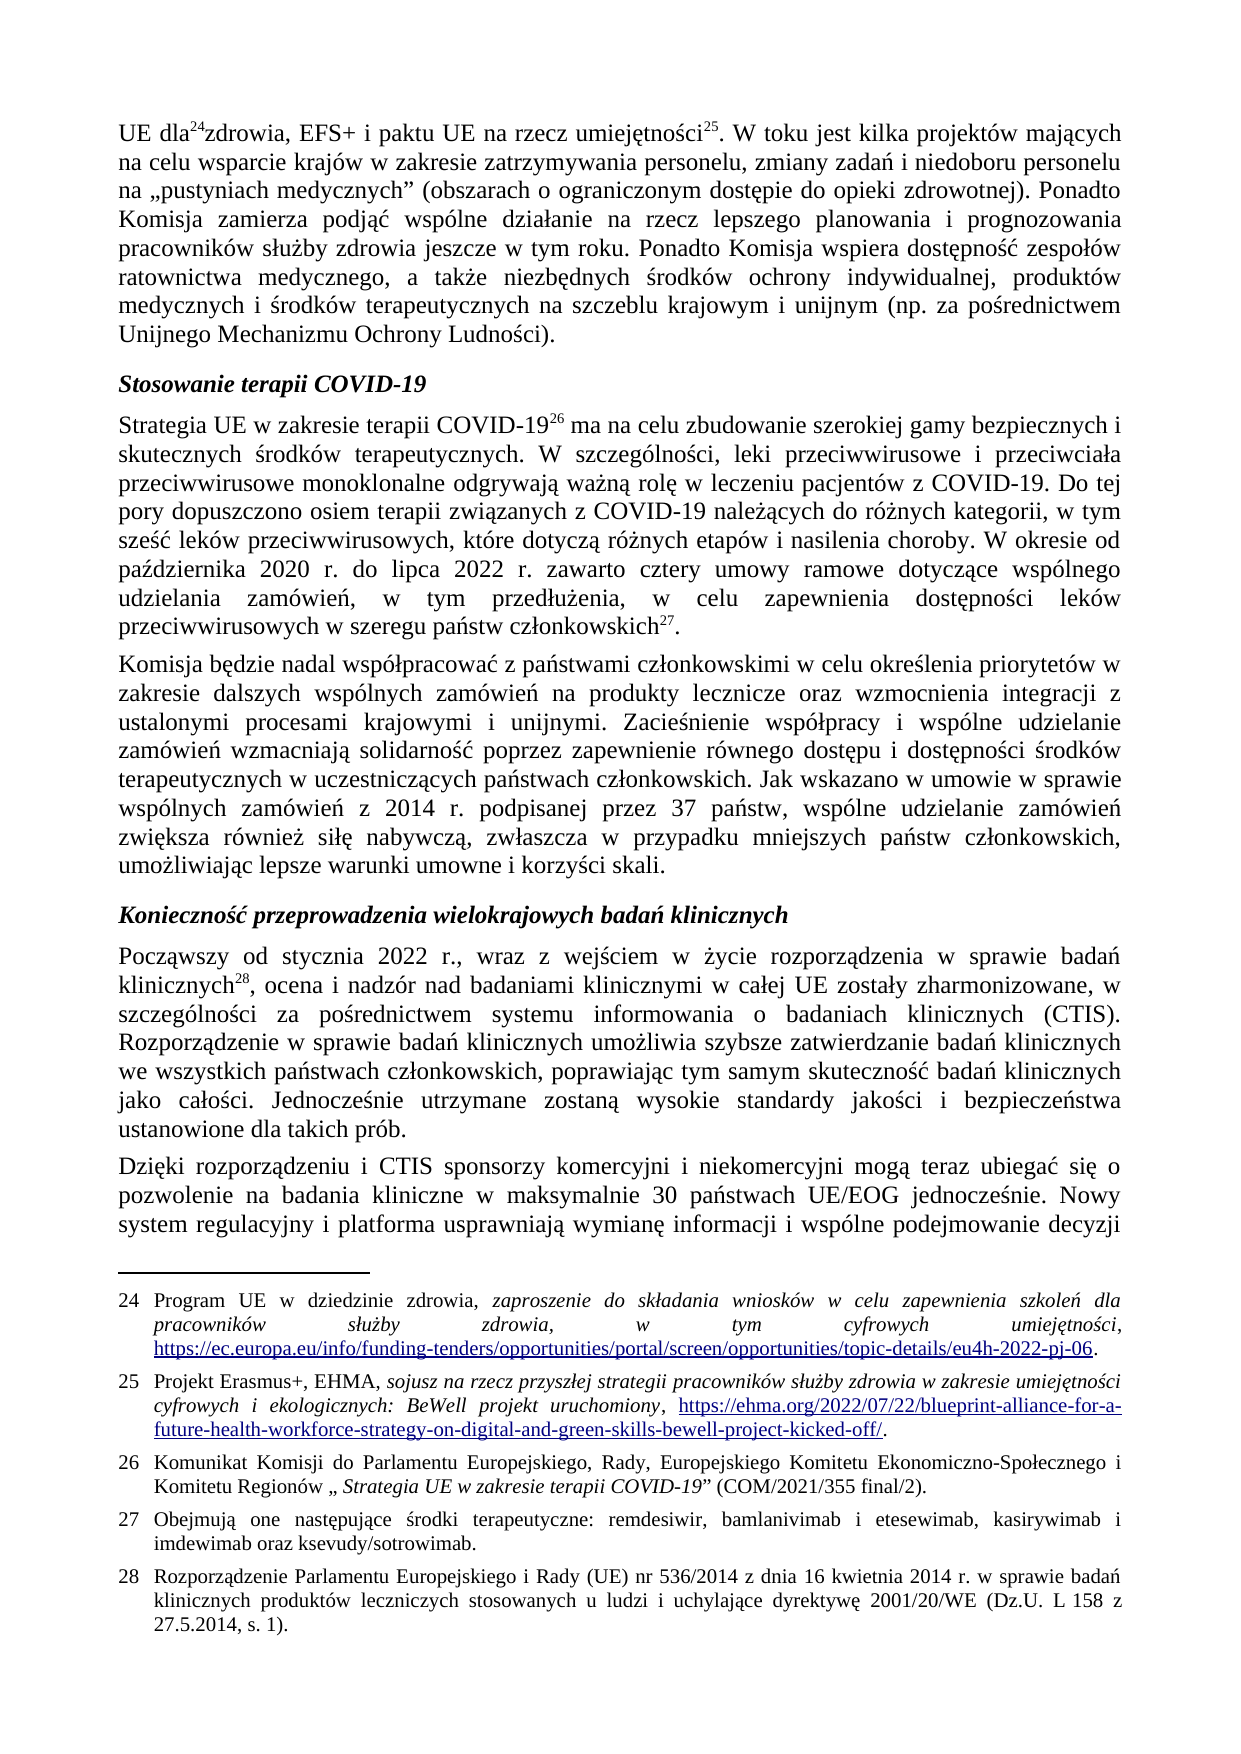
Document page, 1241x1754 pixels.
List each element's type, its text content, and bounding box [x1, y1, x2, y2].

text Komunikat Komisji do Parlamentu Europejskiego, Rady, Europejskiego Komitetu Ekonomiczno-Społecznego i Komitetu Regionów „ Strategia UE w zakresie terapii COVID-19” (COM/2021/355 final/2). [118, 1450, 1122, 1498]
text Program UE w dziedzinie zdrowia, zaproszenie do składania wniosków w celu zapewnienia szkoleń dla pracowników służby zdrowia, w tym cyfrowych umiejętności, https://ec.europa.eu/info/funding-tenders/opportunities/portal/screen/opportunities/topic-details/eu4h-2022-pj-06. [118, 1288, 1122, 1360]
subtitle Konieczność przeprowadzenia wielokrajowych badań klinicznych [118, 900, 1122, 929]
text Rozporządzenie Parlamentu Europejskiego i Rady (UE) nr 536/2014 z dnia 16 kwietnia 2014 r. w sprawie badań klinicznych produktów leczniczych stosowanych u ludzi i uchylające dyrektywę 2001/20/WE (Dz.U. L 158 z 27.5.2014, s. 1). [118, 1564, 1122, 1636]
text Strategia UE w zakresie terapii COVID-19 ma na celu zbudowanie szerokiej gamy bezpiecznych i skutecznych środków terapeutycznych. W szczególności, leki przeciwwirusowe i przeciwciała przeciwwirusowe monoklonalne odgrywają ważną rolę w leczeniu pacjentów z COVID-19. Do tej pory dopuszczono osiem terapii związanych z COVID-19 należących do różnych kategorii, w tym sześć leków przeciwwirusowych, które dotyczą różnych etapów i nasilenia choroby. W okresie od października 2020 r. do lipca 2022 r. zawarto cztery umowy ramowe dotyczące wspólnego udzielania zamówień, w tym przedłużenia, w celu zapewnienia dostępności leków przeciwwirusowych w szeregu państw członkowskich. [118, 410, 1122, 640]
text Dzięki rozporządzeniu i CTIS sponsorzy komercyjni i niekomercyjni mogą teraz ubiegać się o pozwolenie na badania kliniczne w maksymalnie 30 państwach UE/EOG jednocześnie. Nowy system regulacyjny i platforma usprawniają wymianę informacji i wspólne podejmowanie decyzji [118, 1151, 1122, 1237]
text W dalszej perspektywie należy poprawić gotowość systemów opieki zdrowotnej na ogniska chorób zakaźnych i inne rodzaje wstrząsów. Przeprowadzanie testów odporności umożliwi państwom członkowskim regularny przegląd gotowości na wypadek kryzysu zdrowotnego i sprawdzenie odporności swoich systemów opieki zdrowotnej na konkretne scenariusze wysokiego ciśnienia i długoterminowe wyzwania strukturalne. Odporność powinna również obejmować odporność i skuteczność praktyk w zakresie zamówień publicznych stosowanych przez szpitale i inne jednostki zakupujące. Biorąc pod uwagę ciężar pandemii dla zdrowia psychicznego, zwłaszcza pracowników służby zdrowia, państwa członkowskie powinny wzmocnić środki mające na celu wspieranie dobrego zdrowia psychicznego pracowników służby zdrowia i ogółu ludności. Ponadto wzmocnienie pracowników służby zdrowia sprawi, że systemy opieki zdrowotnej staną się bardziej odporne. Komisja wspiera szkolenia dla pracowników służby zdrowia za pośrednictwem programu UE dlazdrowia, EFS+ i paktu UE na rzecz umiejętności. W toku jest kilka projektów mających na celu wsparcie krajów w zakresie zatrzymywania personelu, zmiany zadań i niedoboru personelu na „pustyniach medycznych” (obszarach o ograniczonym dostępie do opieki zdrowotnej). Ponadto Komisja zamierza podjąć wspólne działanie na rzecz lepszego planowania i prognozowania pracowników służby zdrowia jeszcze w tym roku. Ponadto Komisja wspiera dostępność zespołów ratownictwa medycznego, a także niezbędnych środków ochrony indywidualnej, produktów medycznych i środków terapeutycznych na szczeblu krajowym i unijnym (np. za pośrednictwem Unijnego Mechanizmu Ochrony Ludności). [118, 118, 1122, 348]
subtitle Stosowanie terapii COVID-19 [118, 369, 1122, 398]
text Projekt Erasmus+, EHMA, sojusz na rzecz przyszłej strategii pracowników służby zdrowia w zakresie umiejętności cyfrowych i ekologicznych: BeWell projekt uruchomiony, https://ehma.org/2022/07/22/blueprint-alliance-for-a-future-health-workforce-strategy-on-digital-and-green-skills-bewell-project-kicked-off/. [118, 1369, 1122, 1441]
text Obejmują one następujące środki terapeutyczne: remdesiwir, bamlanivimab i etesewimab, kasirywimab i imdewimab oraz ksevudy/sotrowimab. [118, 1507, 1122, 1555]
text Komisja będzie nadal współpracować z państwami członkowskimi w celu określenia priorytetów w zakresie dalszych wspólnych zamówień na produkty lecznicze oraz wzmocnienia integracji z ustalonymi procesami krajowymi i unijnymi. Zacieśnienie współpracy i wspólne udzielanie zamówień wzmacniają solidarność poprzez zapewnienie równego dostępu i dostępności środków terapeutycznych w uczestniczących państwach członkowskich. Jak wskazano w umowie w sprawie wspólnych zamówień z 2014 r. podpisanej przez 37 państw, wspólne udzielanie zamówień zwiększa również siłę nabywczą, zwłaszcza w przypadku mniejszych państw członkowskich, umożliwiając lepsze warunki umowne i korzyści skali. [118, 649, 1122, 879]
text Począwszy od stycznia 2022 r., wraz z wejściem w życie rozporządzenia w sprawie badań klinicznych, ocena i nadzór nad badaniami klinicznymi w całej UE zostały zharmonizowane, w szczególności za pośrednictwem systemu informowania o badaniach klinicznych (CTIS). Rozporządzenie w sprawie badań klinicznych umożliwia szybsze zatwierdzanie badań klinicznych we wszystkich państwach członkowskich, poprawiając tym samym skuteczność badań klinicznych jako całości. Jednocześnie utrzymane zostaną wysokie standardy jakości i bezpieczeństwa ustanowione dla takich prób. [118, 941, 1122, 1142]
